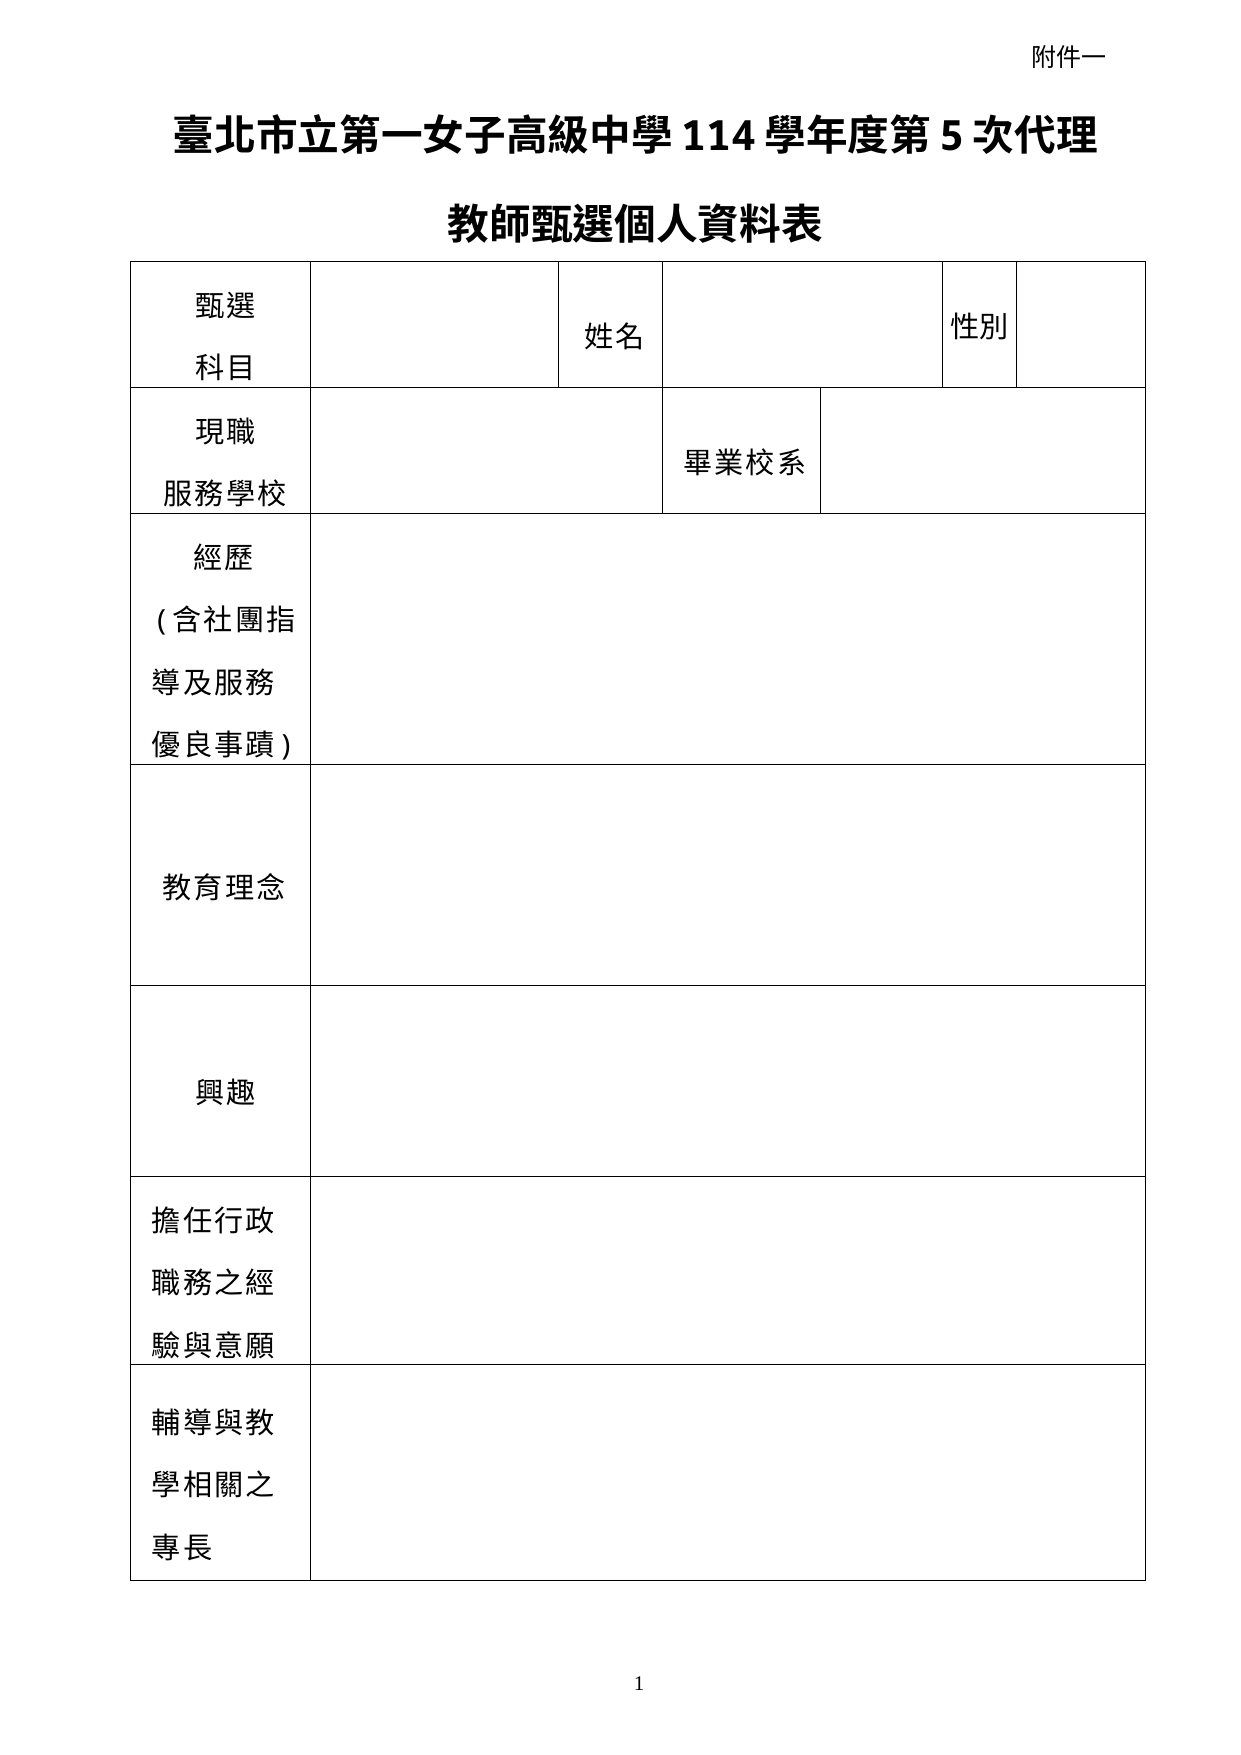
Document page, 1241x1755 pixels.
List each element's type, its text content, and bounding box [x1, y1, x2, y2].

table_cell [311, 1365, 1145, 1580]
table_cell 擔任行政職務之經驗與意願 [131, 1177, 310, 1364]
table_header [311, 262, 558, 387]
table_cell 教育理念 [131, 765, 310, 985]
table_cell 經歷 (含社團指導及服務優良事蹟) [131, 514, 310, 764]
text 附件一 [1031, 37, 1127, 73]
table_header 性別 [943, 262, 1016, 387]
text [1016, 29, 1142, 82]
table_header 甄選 科目 [131, 262, 310, 387]
text 臺北市立第一女子高級中學114學年度第5次代理 [119, 102, 1151, 163]
text 教師甄選個人資料表 [119, 191, 1151, 251]
table_cell [311, 986, 1145, 1176]
table_cell 輔導與教學相關之專長 [131, 1365, 310, 1580]
table_header 姓名 [559, 262, 662, 387]
table_cell [311, 388, 662, 513]
table_cell [311, 1177, 1145, 1364]
table_cell 興趣 [131, 986, 310, 1176]
table_cell [311, 765, 1145, 985]
table_cell [821, 388, 1145, 513]
table_header [1017, 262, 1145, 387]
table_cell 畢業校系 [663, 388, 820, 513]
table_cell 現職 服務學校 [131, 388, 310, 513]
table_cell [311, 514, 1145, 764]
table_header [663, 262, 942, 387]
